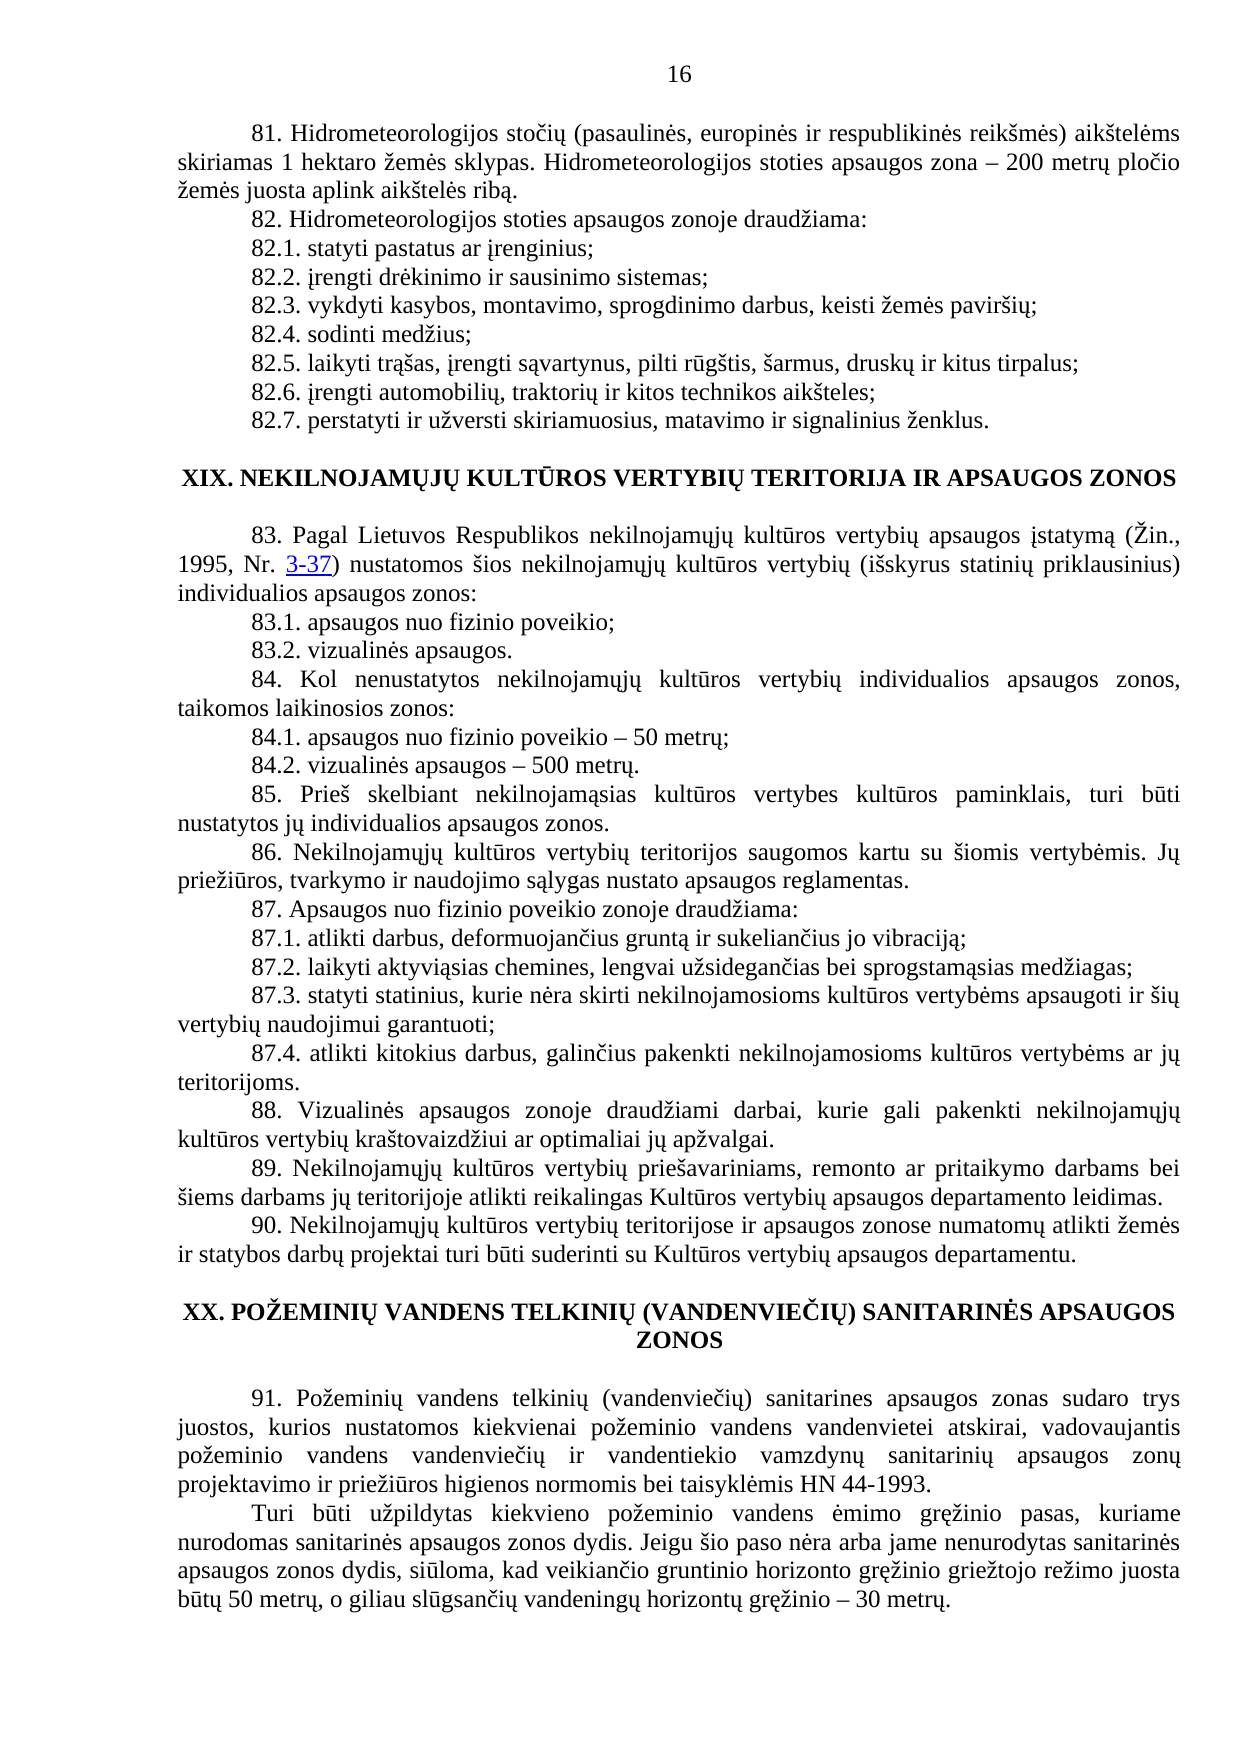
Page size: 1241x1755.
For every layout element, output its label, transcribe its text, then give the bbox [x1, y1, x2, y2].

text 82.5. laikyti trąšas, įrengti sąvartynus, pilti rūgštis, šarmus, druskų ir kitus tirpalus; [177, 348, 1181, 377]
text XIX. NEKILNOJAMŲJŲ KULTŪROS VERTYBIŲ TERITORIJA IR APSAUGOS ZONOS [177, 463, 1181, 492]
text 89. Nekilnojamųjų kultūros vertybių priešavariniams, remonto ar pritaikymo darbams bei šiems darbams jų teritorijoje atlikti reikalingas Kultūros vertybių apsaugos departamento leidimas. [177, 1153, 1181, 1211]
text 82.2. įrengti drėkinimo ir sausinimo sistemas; [177, 262, 1181, 291]
text 87.1. atlikti darbus, deformuojančius gruntą ir sukeliančius jo vibraciją; [177, 923, 1181, 952]
text 81. Hidrometeorologijos stočių (pasaulinės, europinės ir respublikinės reikšmės) aikštelėms skiriamas 1 hektaro žemės sklypas. Hidrometeorologijos stoties apsaugos zona – 200 metrų pločio žemės juosta aplink aikštelės ribą. [177, 118, 1181, 204]
text 82.3. vykdyti kasybos, montavimo, sprogdinimo darbus, keisti žemės paviršių; [177, 291, 1181, 319]
text 87. Apsaugos nuo fizinio poveikio zonoje draudžiama: [177, 894, 1181, 923]
text 84. Kol nenustatytos nekilnojamųjų kultūros vertybių individualios apsaugos zonos, taikomos laikinosios zonos: [177, 664, 1181, 722]
text 83.1. apsaugos nuo fizinio poveikio; [177, 607, 1181, 636]
text 82. Hidrometeorologijos stoties apsaugos zonoje draudžiama: [177, 204, 1181, 233]
text 84.1. apsaugos nuo fizinio poveikio – 50 metrų; [177, 722, 1181, 751]
text 88. Vizualinės apsaugos zonoje draudžiami darbai, kurie gali pakenkti nekilnojamųjų kultūros vertybių kraštovaizdžiui ar optimaliai jų apžvalgai. [177, 1096, 1181, 1153]
text 83.2. vizualinės apsaugos. [177, 636, 1181, 664]
text XX. POŽEMINIŲ VANDENS TELKINIŲ (VANDENVIEČIŲ) SANITARINĖS APSAUGOS ZONOS [177, 1297, 1181, 1354]
text 84.2. vizualinės apsaugos – 500 metrų. [177, 751, 1181, 779]
text 85. Prieš skelbiant nekilnojamąsias kultūros vertybes kultūros paminklais, turi būti nustatytos jų individualios apsaugos zonos. [177, 779, 1181, 837]
text 87.4. atlikti kitokius darbus, galinčius pakenkti nekilnojamosioms kultūros vertybėms ar jų teritorijoms. [177, 1038, 1181, 1096]
text Turi būti užpildytas kiekvieno požeminio vandens ėmimo gręžinio pasas, kuriame nurodomas sanitarinės apsaugos zonos dydis. Jeigu šio paso nėra arba jame nenurodytas sanitarinės apsaugos zonos dydis, siūloma, kad veikiančio gruntinio horizonto gręžinio griežtojo režimo juosta būtų 50 metrų, o giliau slūgsančių vandeningų horizontų gręžinio – 30 metrų. [177, 1498, 1181, 1613]
text 87.2. laikyti aktyviąsias chemines, lengvai užsidegančias bei sprogstamąsias medžiagas; [177, 952, 1181, 981]
text 87.3. statyti statinius, kurie nėra skirti nekilnojamosioms kultūros vertybėms apsaugoti ir šių vertybių naudojimui garantuoti; [177, 981, 1181, 1038]
text 83. Pagal Lietuvos Respublikos nekilnojamųjų kultūros vertybių apsaugos įstatymą (Žin., 1995, Nr. 3-37) nustatomos šios nekilnojamųjų kultūros vertybių (išskyrus statinių priklausinius) individualios apsaugos zonos: [177, 521, 1181, 607]
text 91. Požeminių vandens telkinių (vandenviečių) sanitarines apsaugos zonas sudaro trys juostos, kurios nustatomos kiekvienai požeminio vandens vandenvietei atskirai, vadovaujantis požeminio vandens vandenviečių ir vandentiekio vamzdynų sanitarinių apsaugos zonų projektavimo ir priežiūros higienos normomis bei taisyklėmis HN 44-1993. [177, 1383, 1181, 1498]
text 82.6. įrengti automobilių, traktorių ir kitos technikos aikšteles; [177, 377, 1181, 406]
text 90. Nekilnojamųjų kultūros vertybių teritorijose ir apsaugos zonose numatomų atlikti žemės ir statybos darbų projektai turi būti suderinti su Kultūros vertybių apsaugos departamentu. [177, 1211, 1181, 1268]
text 82.1. statyti pastatus ar įrenginius; [177, 233, 1181, 262]
text 86. Nekilnojamųjų kultūros vertybių teritorijos saugomos kartu su šiomis vertybėmis. Jų priežiūros, tvarkymo ir naudojimo sąlygas nustato apsaugos reglamentas. [177, 837, 1181, 894]
text 82.7. perstatyti ir užversti skiriamuosius, matavimo ir signalinius ženklus. [177, 406, 1181, 434]
text 82.4. sodinti medžius; [177, 319, 1181, 348]
